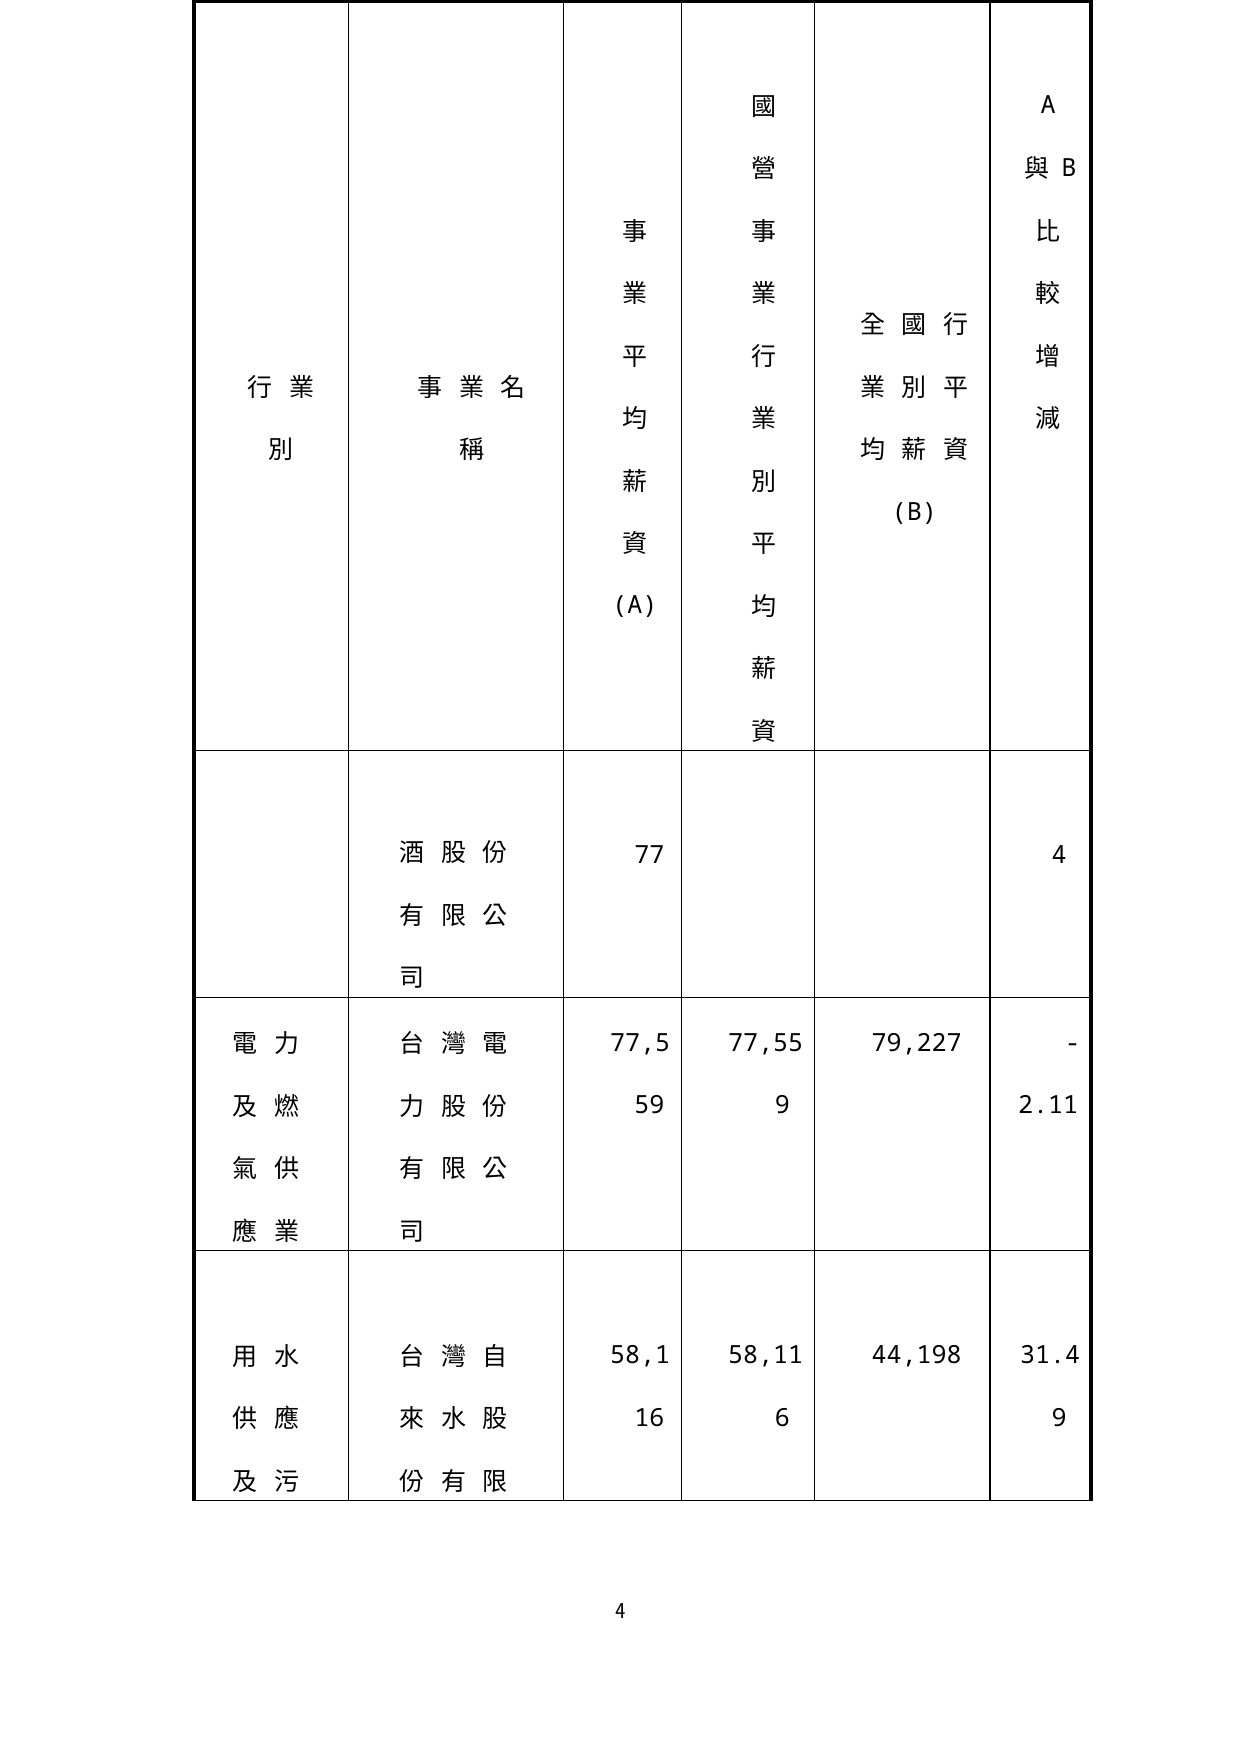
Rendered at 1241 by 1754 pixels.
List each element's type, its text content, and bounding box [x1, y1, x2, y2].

table_cell 電力及燃氣供應業 [196, 998, 348, 1250]
table_cell [682, 751, 814, 997]
table_header A與B比較增減 [991, 3, 1089, 750]
table_cell 44,198 [815, 1251, 989, 1500]
table_cell 58,116 [682, 1251, 814, 1500]
table_cell 酒股份有限公司 [349, 751, 563, 997]
table_cell 台灣電力股份有限公司 [349, 998, 563, 1250]
table_header 全國行業別平均薪資(B) [815, 3, 989, 750]
table_cell 台灣自來水股份有限 [349, 1251, 563, 1500]
table_cell -2.11 [991, 998, 1089, 1250]
table_cell 79,227 [815, 998, 989, 1250]
table_cell 用水供應及污 [196, 1251, 348, 1500]
table_header 事業平均薪資(A) [564, 3, 681, 750]
table_header 事業名稱 [349, 3, 563, 750]
table_cell 77 [564, 751, 681, 997]
table_header 行業別 [196, 3, 348, 750]
table_header 國營事業行業別平均薪資 [682, 3, 814, 750]
table_cell [815, 751, 989, 997]
table_cell [196, 751, 348, 997]
table_cell 4 [991, 751, 1089, 997]
table_cell 77,559 [682, 998, 814, 1250]
table_cell 58,116 [564, 1251, 681, 1500]
table_cell 77,559 [564, 998, 681, 1250]
table_cell 31.49 [991, 1251, 1089, 1500]
